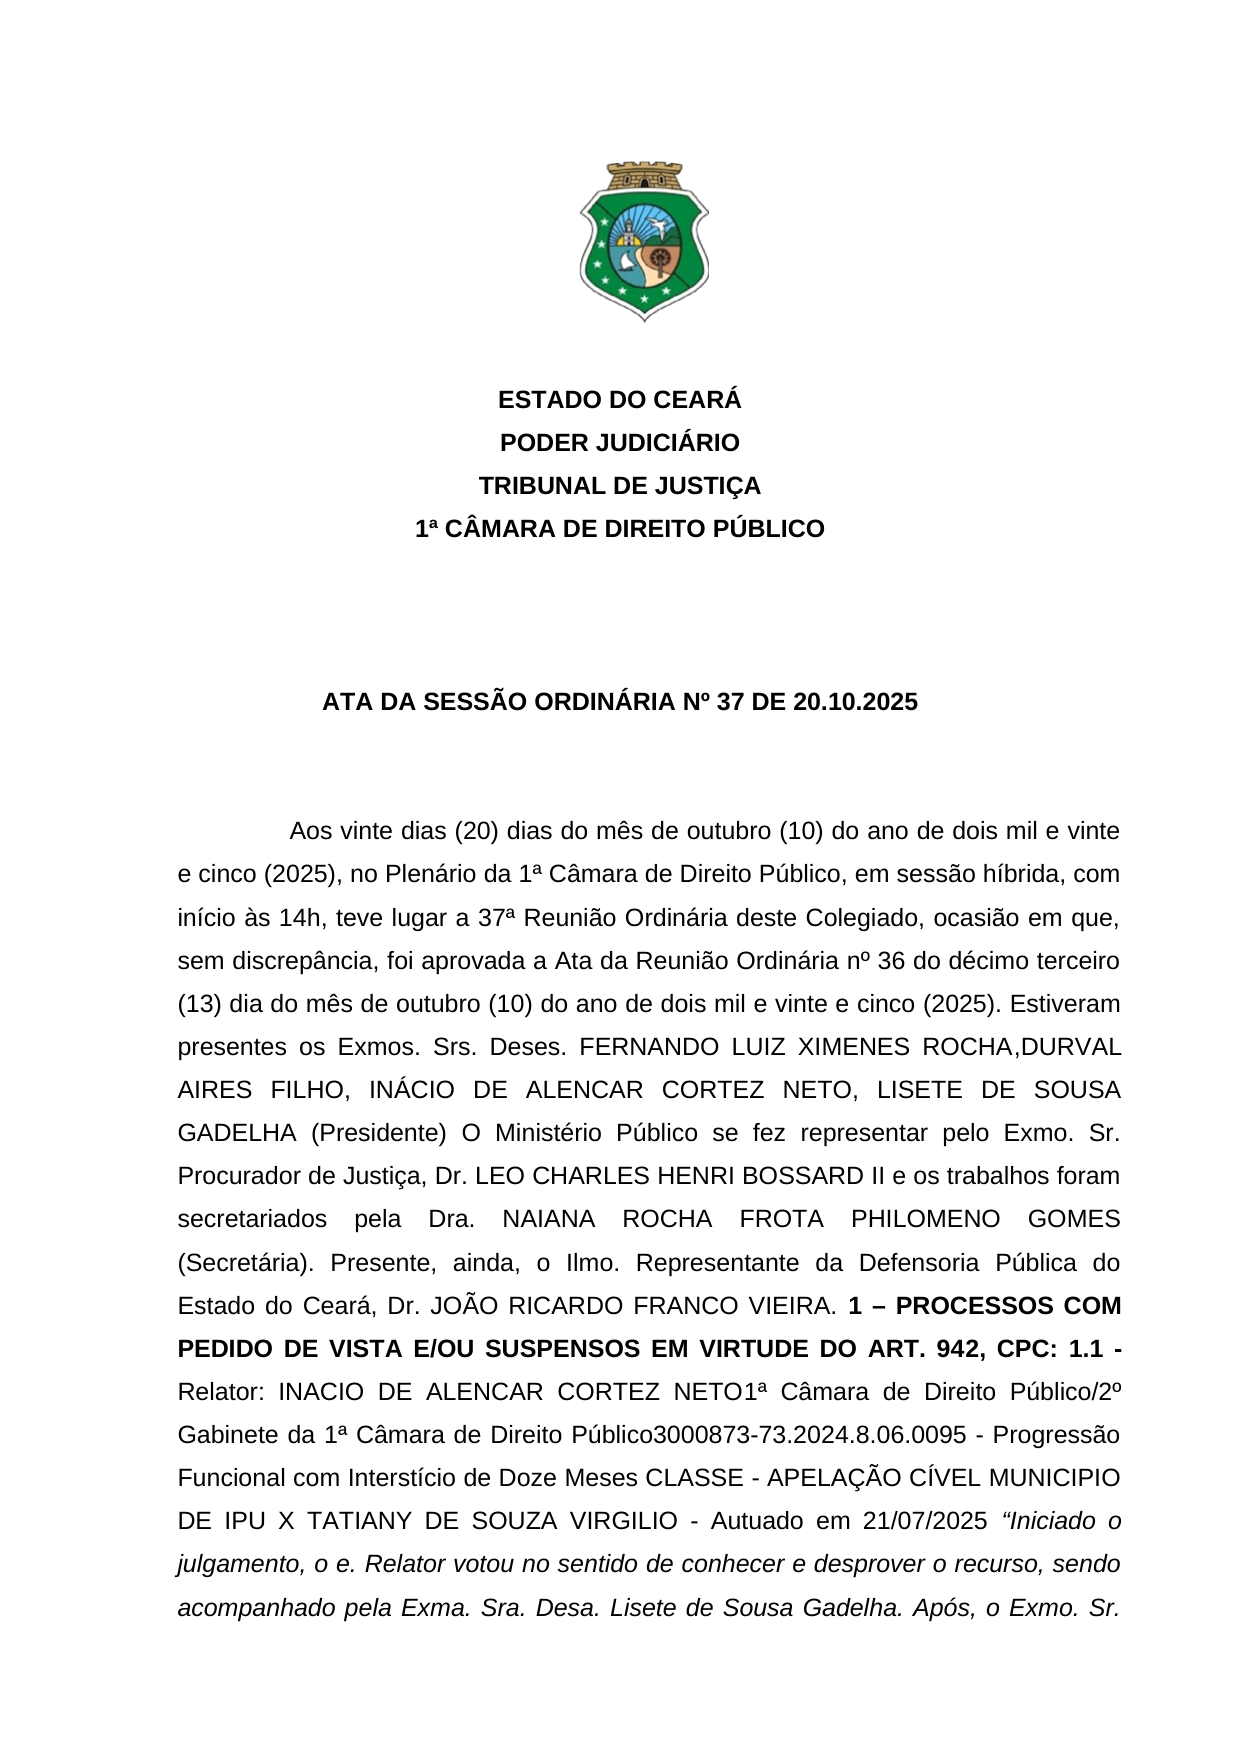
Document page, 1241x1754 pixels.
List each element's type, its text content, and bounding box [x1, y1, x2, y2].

text PODER JUDICIÁRIO [118, 428, 1122, 457]
text Aos vinte dias (20) dias do mês de outubro (10) do ano de dois mil e vinte e cinco (2025), no Plenário da 1ª Câmara de Direito Público, em sessão híbrida, com início às 14h, teve lugar a 37ª Reunião Ordinária deste Colegiado, ocasião em que, sem discrepância, foi aprovada a Ata da Reunião Ordinária nº 36 do décimo terceiro (13) dia do mês de outubro (10) do ano de dois mil e vinte e cinco (2025). Estiveram presentes os Exmos. Srs. Deses. FERNANDO LUIZ XIMENES ROCHA,DURVAL AIRES FILHO, INÁCIO DE ALENCAR CORTEZ NETO, LISETE DE SOUSA GADELHA (Presidente) O Ministério Público se fez representar pelo Exmo. Sr. Procurador de Justiça, Dr. LEO CHARLES HENRI BOSSARD II e os trabalhos foram secretariados pela Dra. NAIANA ROCHA FROTA PHILOMENO GOMES (Secretária). Presente, ainda, o Ilmo. Representante da Defensoria Pública do Estado do Ceará, Dr. JOÃO RICARDO FRANCO VIEIRA. 1 – PROCESSOS COM PEDIDO DE VISTA E/OU SUSPENSOS EM VIRTUDE DO ART. 942, CPC: 1.1 - Relator: INACIO DE ALENCAR CORTEZ NETO1ª Câmara de Direito Público/2º Gabinete da 1ª Câmara de Direito Público3000873-73.2024.8.06.0095 - Progressão Funcional com Interstício de Doze Meses CLASSE - APELAÇÃO CÍVEL MUNICIPIO DE IPU X TATIANY DE SOUZA VIRGILIO - Autuado em 21/07/2025 “Iniciado o julgamento, o e. Relator votou no sentido de conhecer e desprover o recurso, sendo acompanhado pela Exma. Sra. Desa. Lisete de Sousa Gadelha. Após, o Exmo. Sr. [177, 816, 1122, 1621]
text ESTADO DO CEARÁ [118, 385, 1122, 414]
text ATA DA SESSÃO ORDINÁRIA Nº 37 DE 20.10.2025 [118, 687, 1122, 716]
text 1ª CÂMARA DE DIREITO PÚBLICO [118, 514, 1122, 543]
text TRIBUNAL DE JUSTIÇA [118, 471, 1122, 500]
